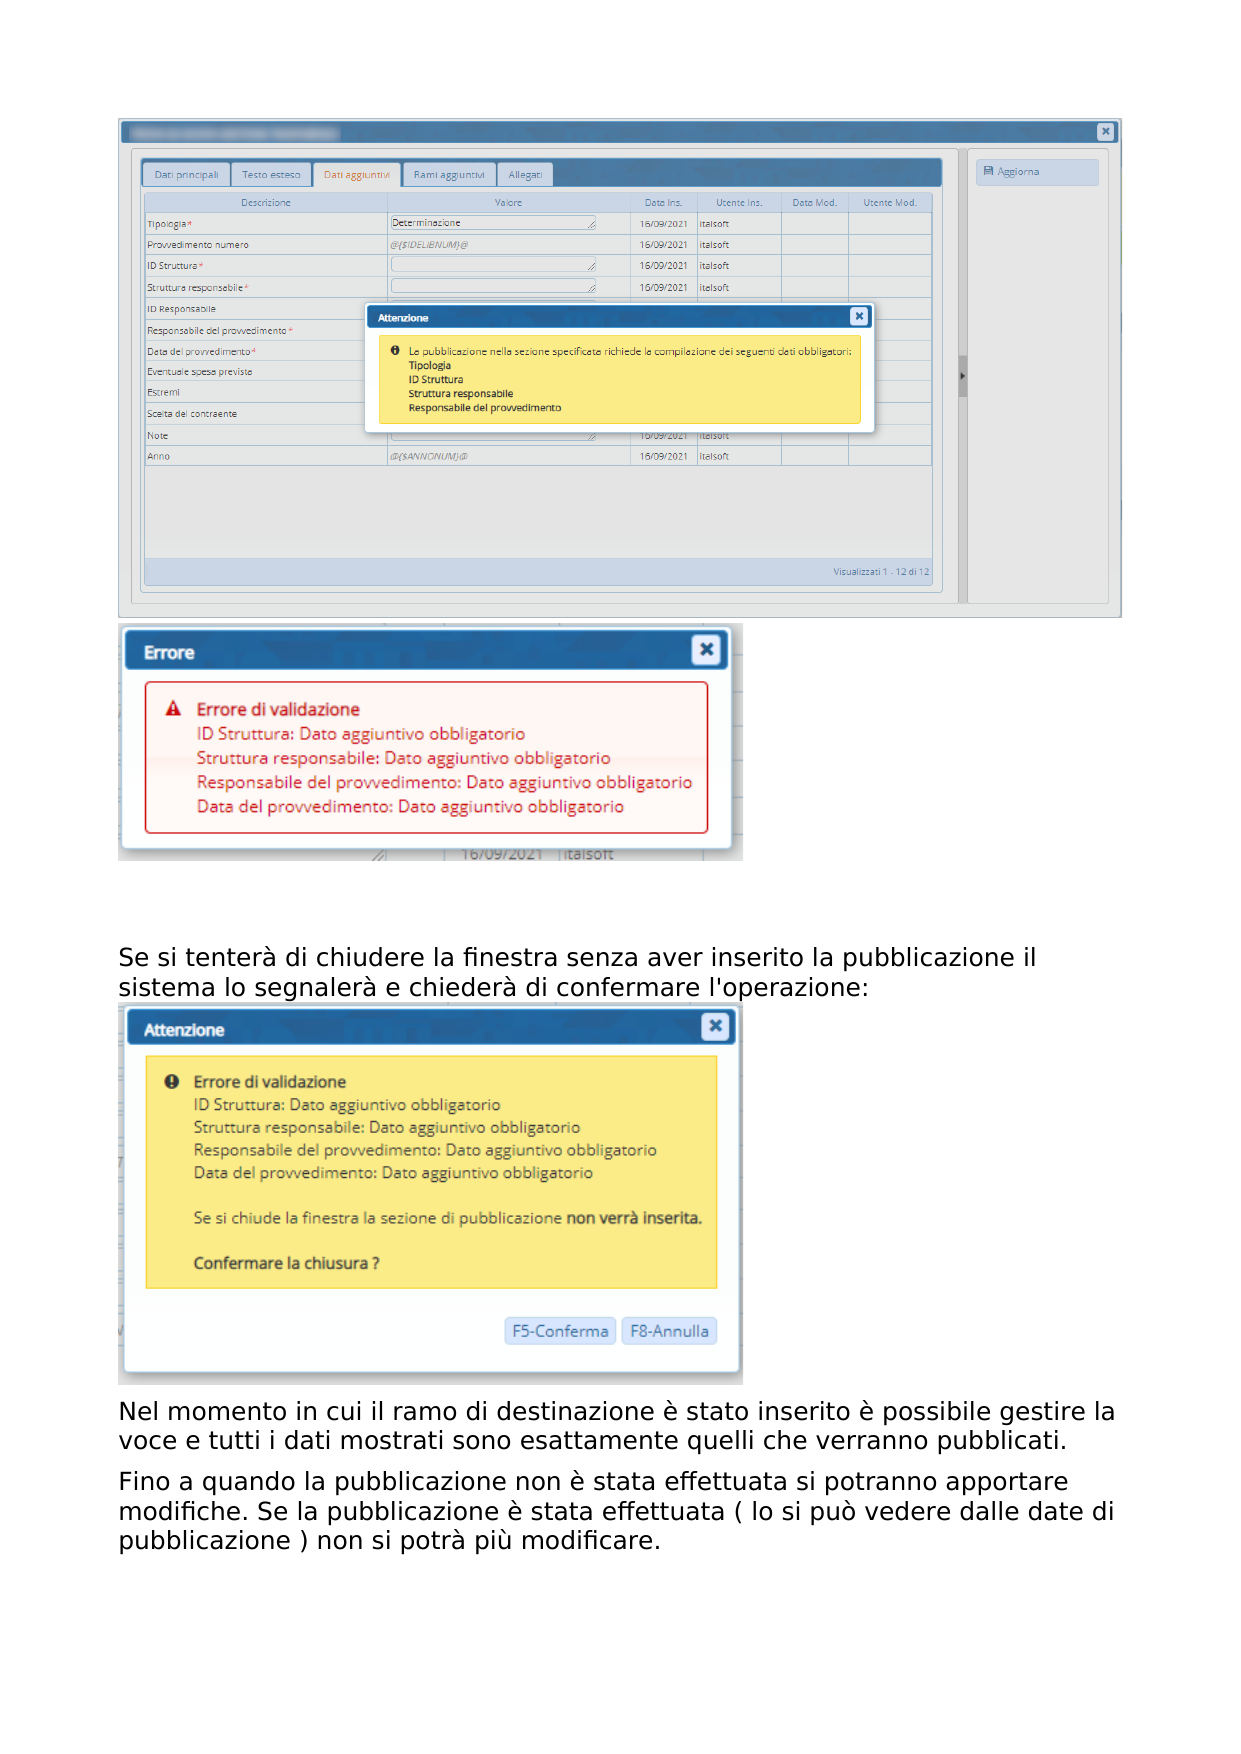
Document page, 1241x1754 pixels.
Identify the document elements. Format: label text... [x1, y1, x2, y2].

text Nel momento in cui il ramo di destinazione è stato inserito è possibile gestire la voce e tutti i dati mostrati sono esattamente quelli che verranno pubblicati. [118, 1397, 1122, 1455]
text Fino a quando la pubblicazione non è stata effettuata si potranno apportare modifiche. Se la pubblicazione è stata effettuata ( lo si può vedere dalle date di pubblicazione ) non si potrà più modificare. [118, 1467, 1122, 1555]
text Se si tenterà di chiudere la finestra senza aver inserito la pubblicazione il sistema lo segnalerà e chiederà di confermare l'operazione: [118, 944, 1122, 1384]
picture [118, 1002, 744, 1385]
picture [118, 118, 1123, 618]
picture [118, 623, 744, 861]
text [118, 618, 1122, 860]
